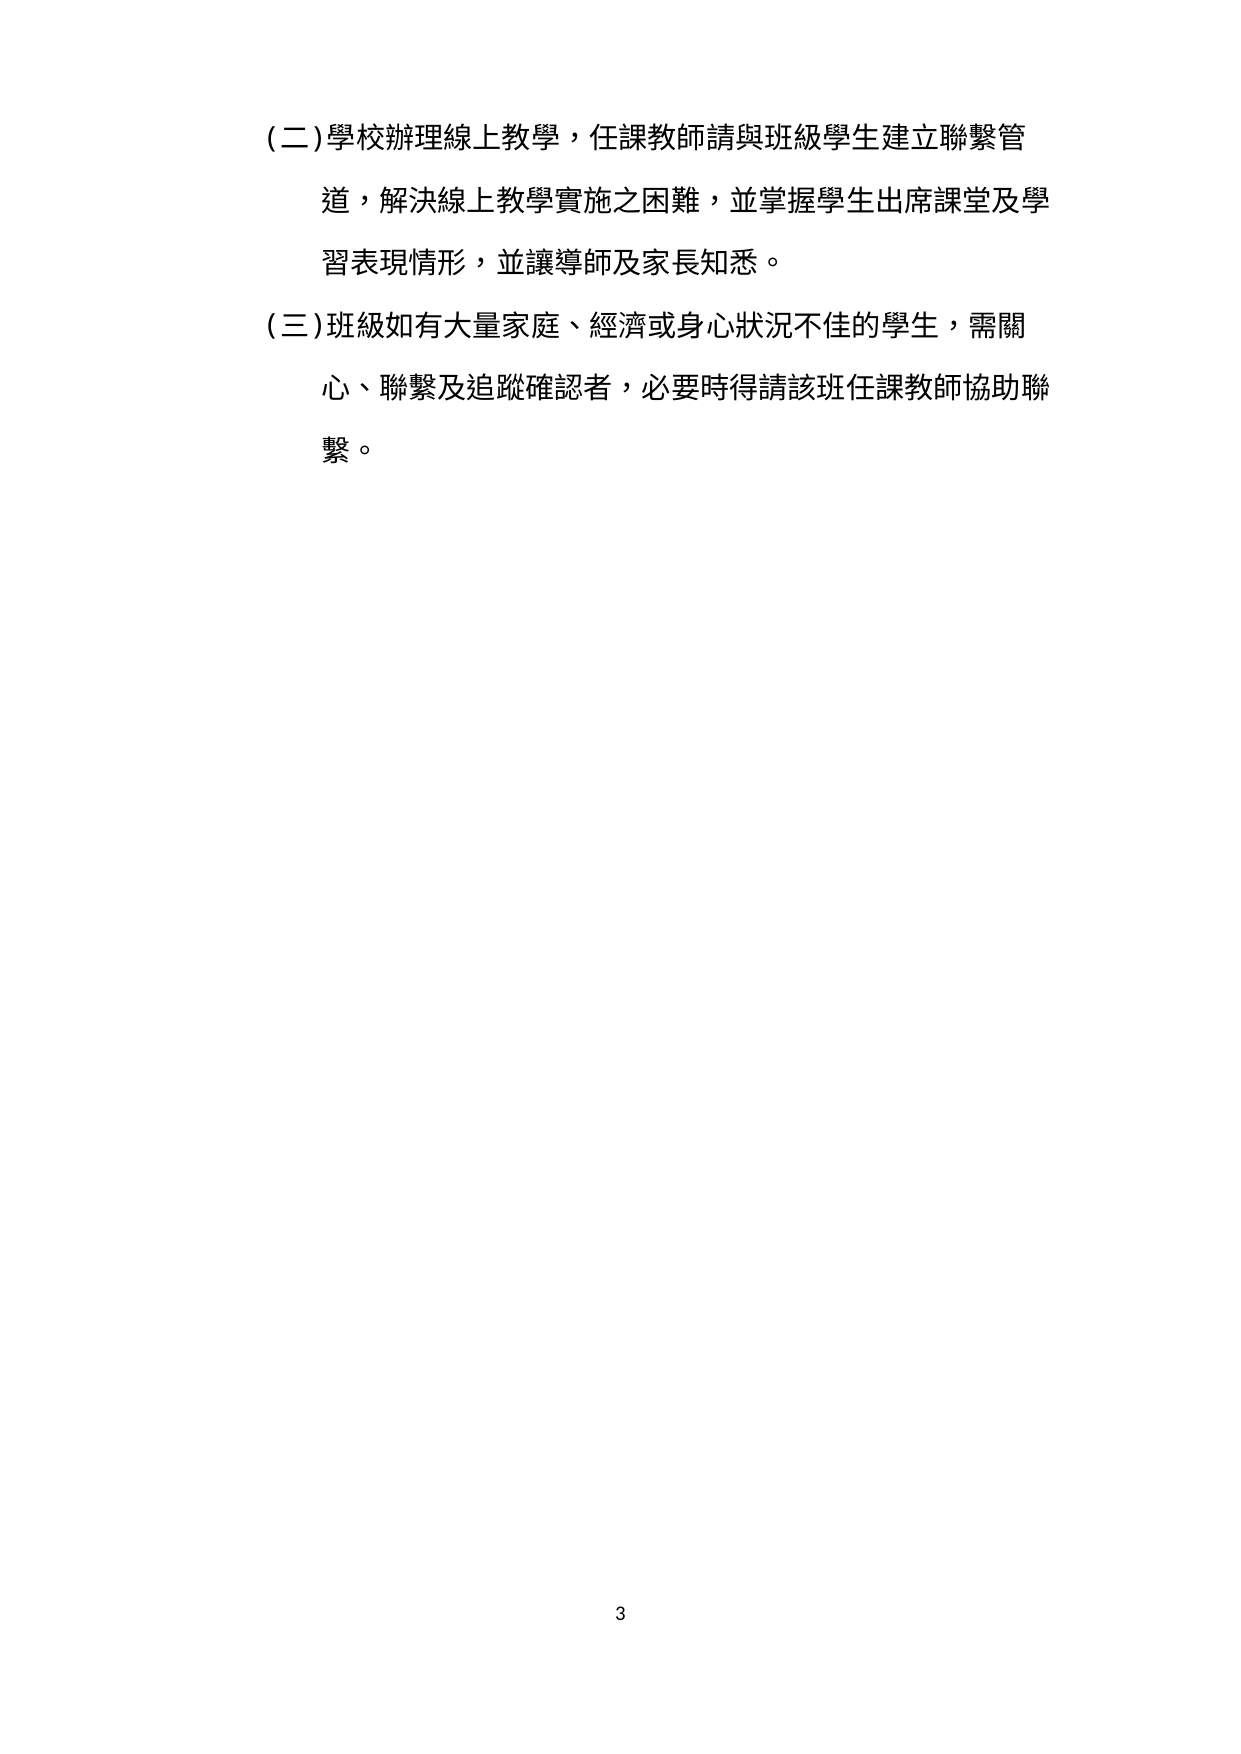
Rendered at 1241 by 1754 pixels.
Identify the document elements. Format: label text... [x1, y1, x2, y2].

text (三)班級如有大量家庭、經濟或身心狀況不佳的學生，需關心、聯繫及追蹤確認者，必要時得請該班任課教師協助聯繫。 [262, 282, 1053, 469]
text (二)學校辦理線上教學，任課教師請與班級學生建立聯繫管道，解決線上教學實施之困難，並掌握學生出席課堂及學習表現情形，並讓導師及家長知悉。 [262, 94, 1053, 282]
